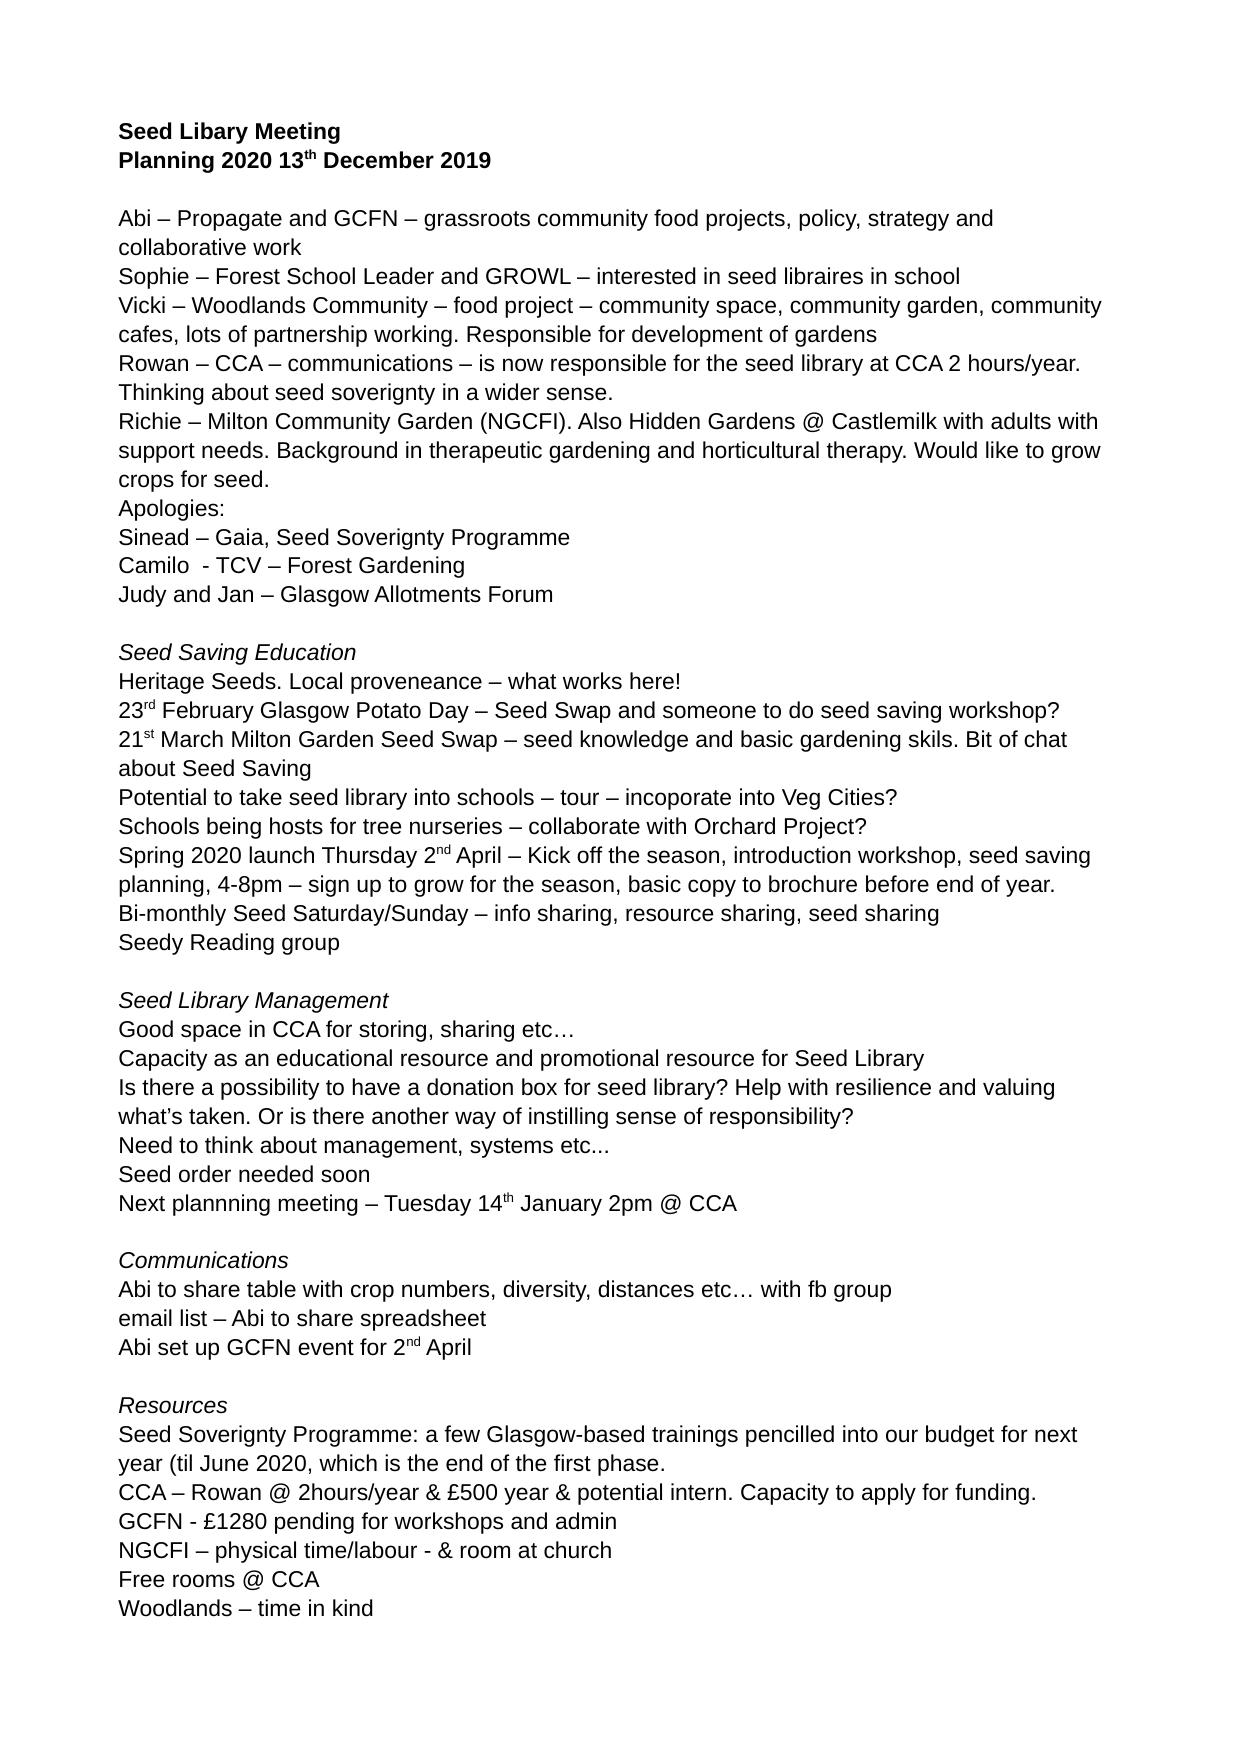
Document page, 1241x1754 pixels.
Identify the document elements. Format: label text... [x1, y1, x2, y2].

text Bi-monthly Seed Saturday/Sunday – info sharing, resource sharing, seed sharing [118, 900, 1122, 926]
text Woodlands – time in kind [118, 1595, 1122, 1621]
text Rowan – CCA – communications – is now responsible for the seed library at CCA 2 hours/year. Thinking about seed soverignty in a wider sense. [118, 350, 1122, 405]
text Seed Saving Education [118, 639, 1122, 666]
text Seed Library Management [118, 987, 1122, 1013]
text Richie – Milton Community Garden (NGCFI). Also Hidden Gardens @ Castlemilk with adults with support needs. Background in therapeutic gardening and horticultural therapy. Would like to grow crops for seed. [118, 408, 1122, 492]
text Spring 2020 launch Thursday 2nd April – Kick off the season, introduction workshop, seed saving planning, 4-8pm – sign up to grow for the season, basic copy to brochure before end of year. [118, 842, 1122, 897]
text Camilo - TCV – Forest Gardening [118, 552, 1122, 579]
text Seed Soverignty Programme: a few Glasgow-based trainings pencilled into our budget for next year (til June 2020, which is the end of the first phase. [118, 1421, 1122, 1477]
text Planning 2020 13th December 2019 [118, 147, 1122, 173]
text Seedy Reading group [118, 929, 1122, 955]
text Abi set up GCFN event for 2nd April [118, 1334, 1122, 1361]
text Apologies: [118, 494, 1122, 521]
text Communications [118, 1247, 1122, 1274]
text Potential to take seed library into schools – tour – incoporate into Veg Cities? [118, 784, 1122, 811]
text 21st March Milton Garden Seed Swap – seed knowledge and basic gardening skils. Bit of chat about Seed Saving [118, 726, 1122, 782]
text Sinead – Gaia, Seed Soverignty Programme [118, 523, 1122, 550]
text Vicki – Woodlands Community – food project – community space, community garden, community cafes, lots of partnership working. Responsible for development of gardens [118, 292, 1122, 347]
text Need to think about management, systems etc... [118, 1132, 1122, 1158]
text Abi – Propagate and GCFN – grassroots community food projects, policy, strategy and collaborative work [118, 205, 1122, 260]
text GCFN - £1280 pending for workshops and admin [118, 1508, 1122, 1534]
text CCA – Rowan @ 2hours/year & £500 year & potential intern. Capacity to apply for funding. [118, 1479, 1122, 1506]
text Seed Libary Meeting [118, 118, 1122, 144]
text NGCFI – physical time/labour - & room at church [118, 1537, 1122, 1563]
text Is there a possibility to have a donation box for seed library? Help with resilience and valuing what’s taken. Or is there another way of instilling sense of responsibility? [118, 1074, 1122, 1129]
text Free rooms @ CCA [118, 1566, 1122, 1592]
text Heritage Seeds. Local proveneance – what works here! [118, 668, 1122, 695]
text Good space in CCA for storing, sharing etc… [118, 1016, 1122, 1042]
text Schools being hosts for tree nurseries – collaborate with Orchard Project? [118, 813, 1122, 839]
text 23rd February Glasgow Potato Day – Seed Swap and someone to do seed saving workshop? [118, 697, 1122, 724]
text Abi to share table with crop numbers, diversity, distances etc… with fb group [118, 1276, 1122, 1303]
text email list – Abi to share spreadsheet [118, 1305, 1122, 1332]
text Resources [118, 1392, 1122, 1419]
text Seed order needed soon [118, 1161, 1122, 1187]
text Sophie – Forest School Leader and GROWL – interested in seed libraires in school [118, 263, 1122, 289]
text Next plannning meeting – Tuesday 14th January 2pm @ CCA [118, 1189, 1122, 1216]
text Capacity as an educational resource and promotional resource for Seed Library [118, 1045, 1122, 1071]
text Judy and Jan – Glasgow Allotments Forum [118, 581, 1122, 608]
